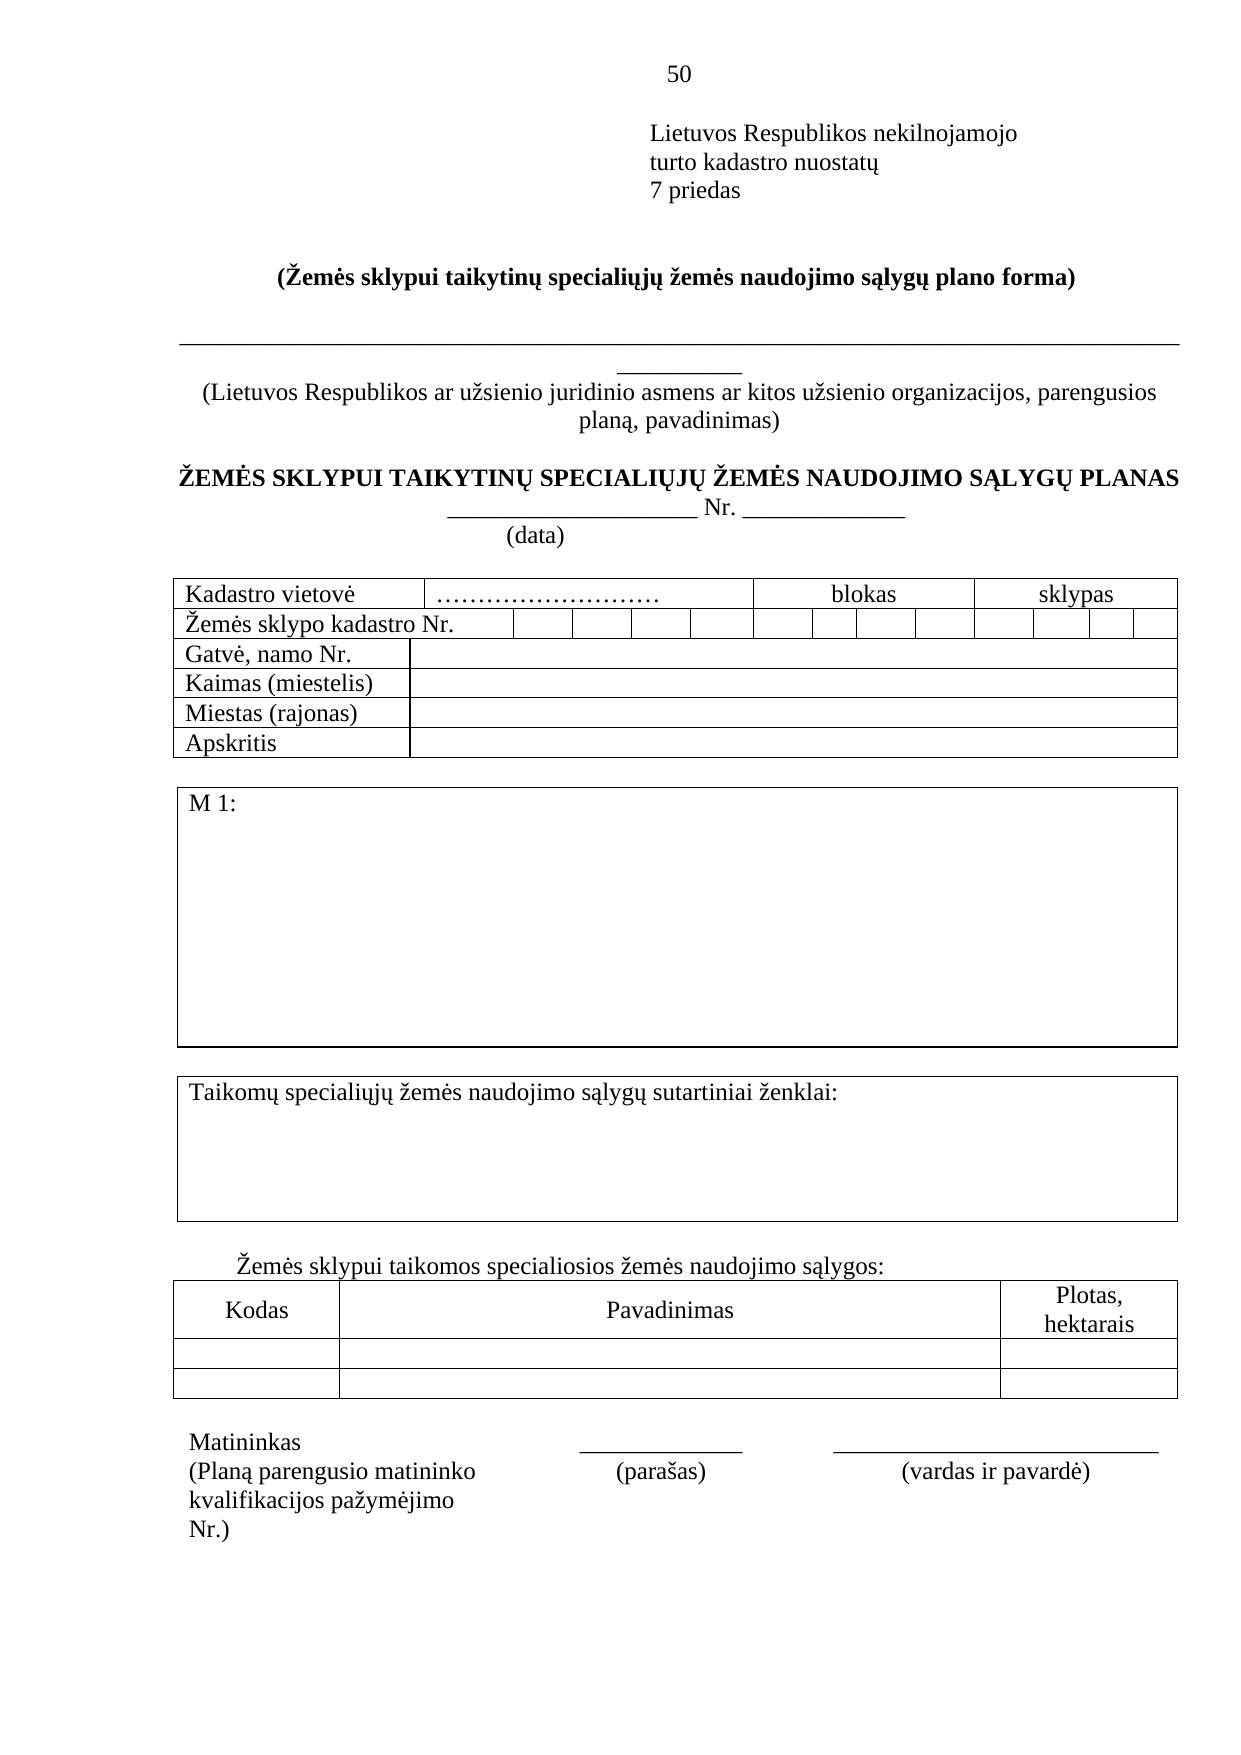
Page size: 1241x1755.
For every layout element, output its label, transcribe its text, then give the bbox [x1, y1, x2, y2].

table_cell [1134, 609, 1177, 638]
table_cell [174, 1339, 339, 1368]
text ŽEMĖS SKLYPUI TAIKYTINŲ SPECIALIŲJŲ ŽEMĖS NAUDOJIMO SĄLYGŲ PLANAS [177, 463, 1181, 492]
table_cell [975, 609, 1033, 638]
table_cell [916, 609, 974, 638]
text Žemės sklypui taikomos specialiosios žemės naudojimo sąlygos: [177, 1251, 1181, 1279]
table_header blokas [754, 579, 974, 608]
text (Lietuvos Respublikos ar užsienio juridinio asmens ar kitos užsienio organizacijos, parengusios planą, pavadinimas) [177, 377, 1181, 434]
table_cell [1001, 1369, 1177, 1398]
table_cell [411, 728, 1177, 757]
table_cell Žemės sklypo kadastro Nr. [174, 609, 513, 638]
text __________________________________________________________________________________________ [177, 319, 1181, 377]
table_cell (Planą parengusio matininko kvalifikacijos pažymėjimo Nr.) [177, 1456, 499, 1542]
table_cell [573, 609, 631, 638]
table_header Pavadinimas [340, 1281, 1000, 1338]
table_cell Gatvė, namo Nr. [174, 639, 409, 667]
table_cell [1090, 609, 1133, 638]
table_header ……………………… [425, 579, 753, 608]
table_cell (parašas) [500, 1456, 822, 1542]
table_cell [691, 609, 753, 638]
table_cell [1001, 1339, 1177, 1368]
table_cell [754, 609, 812, 638]
table_cell [1034, 609, 1089, 638]
table_header Taikomų specialiųjų žemės naudojimo sąlygų sutartiniai ženklai: [178, 1077, 1177, 1221]
text (Žemės sklypui taikytinų specialiųjų žemės naudojimo sąlygų plano forma) [177, 262, 1181, 291]
text Lietuvos Respublikos nekilnojamojo turto kadastro nuostatų 7 priedas [649, 118, 1181, 204]
table_cell Apskritis [174, 728, 409, 757]
table_cell [411, 639, 1177, 667]
table_header Kodas [174, 1281, 339, 1338]
text ____________________ Nr. _____________ [177, 492, 1181, 521]
table_header sklypas [975, 579, 1177, 608]
table_header Plotas, hektarais [1001, 1281, 1177, 1338]
table_cell [813, 609, 856, 638]
table_header Matininkas [177, 1428, 499, 1456]
table_cell [340, 1339, 1000, 1368]
table_cell (vardas ir pavardė) [822, 1456, 1169, 1542]
table_cell [174, 1369, 339, 1398]
table_cell [514, 609, 572, 638]
table_cell Kaimas (miestelis) [174, 669, 409, 697]
table_cell [632, 609, 690, 638]
table_header Kadastro vietovė [174, 579, 424, 608]
table_cell [340, 1369, 1000, 1398]
text (data) [447, 521, 1181, 549]
table_cell [411, 669, 1177, 697]
table_cell [857, 609, 915, 638]
table_cell [411, 698, 1177, 727]
table_header __________________________ [822, 1428, 1169, 1456]
table_cell Miestas (rajonas) [174, 698, 409, 727]
table_header M 1: [178, 788, 1177, 1046]
table_header _____________ [500, 1428, 822, 1456]
